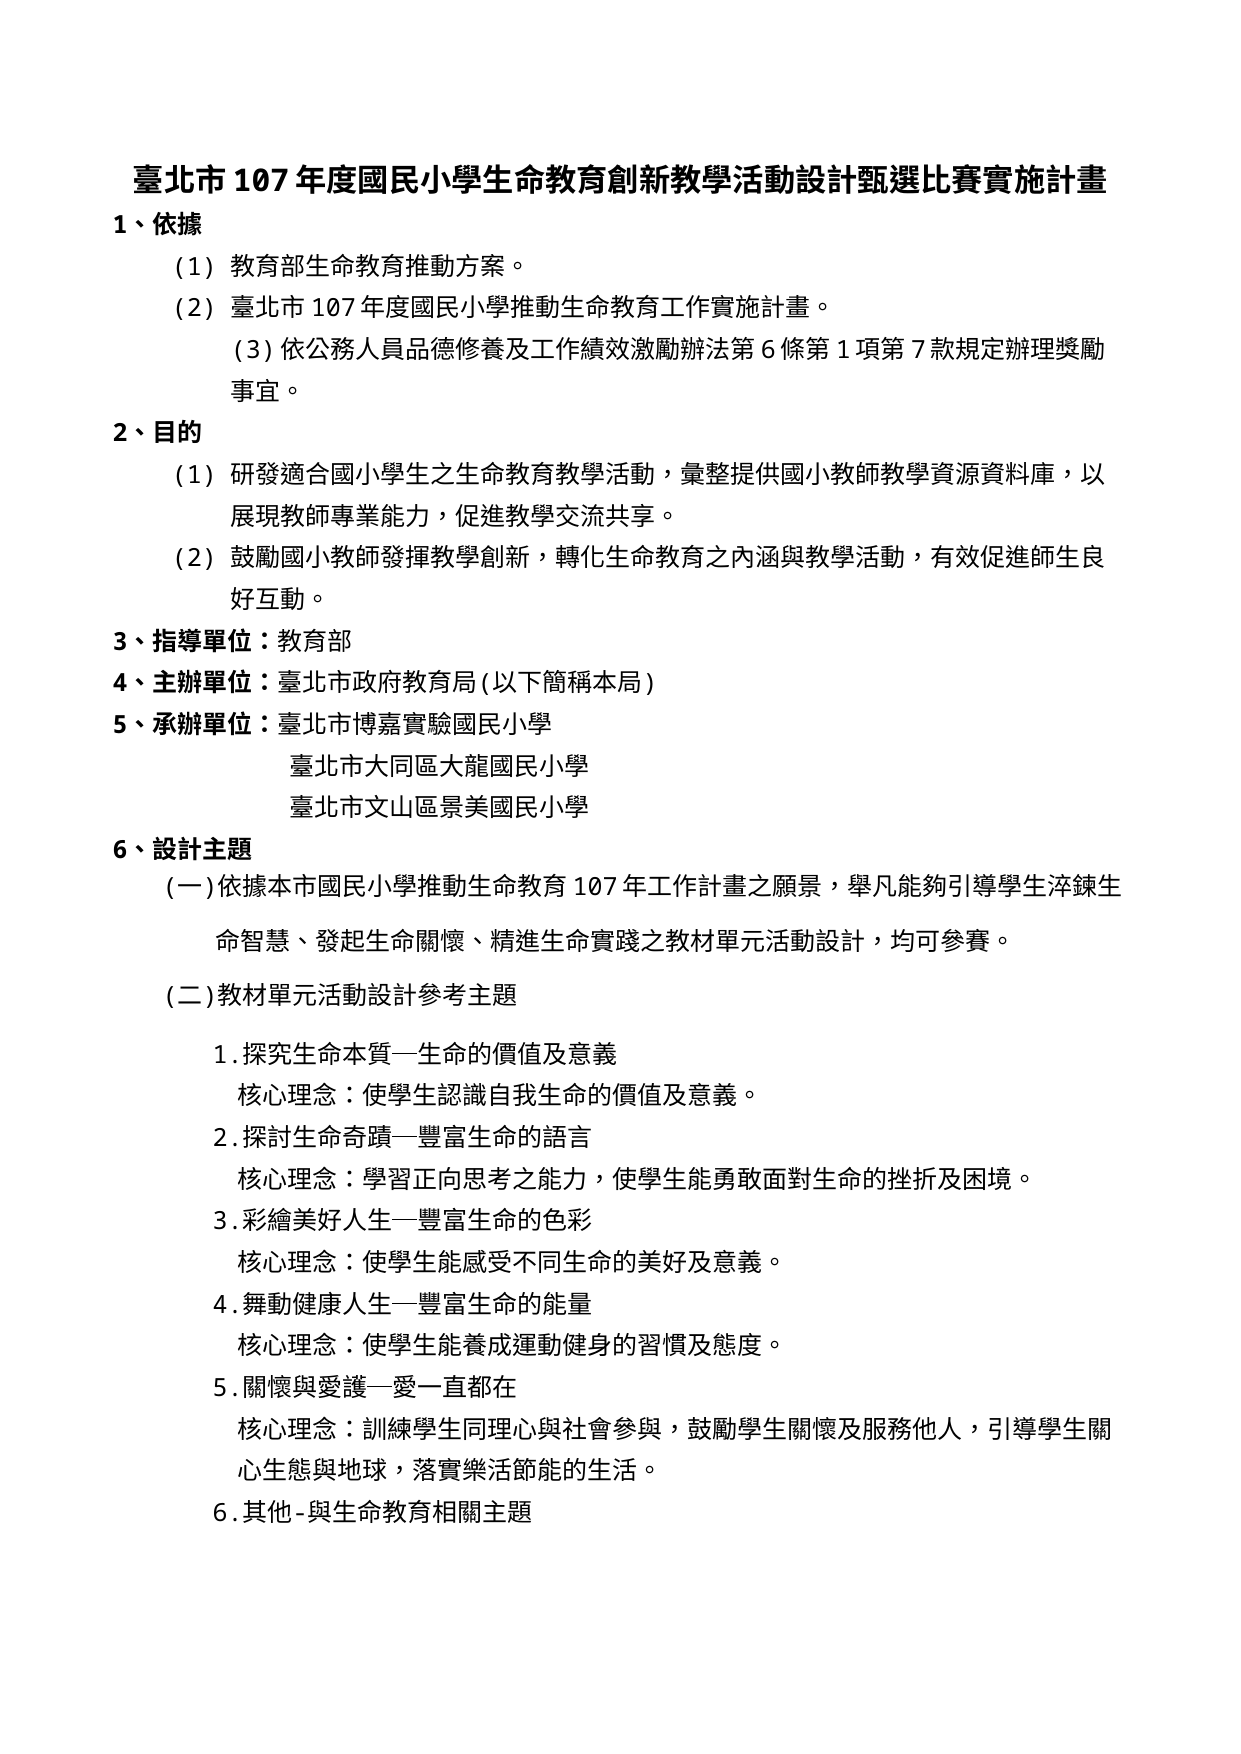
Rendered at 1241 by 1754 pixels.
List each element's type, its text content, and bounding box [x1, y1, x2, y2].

list 目的 [112, 408, 1128, 450]
list 研發適合國小學生之生命教育教學活動，彙整提供國小教師教學資源資料庫，以展現教師專業能力，促進教學交流共享。 [172, 450, 1128, 533]
list 鼓勵國小教師發揮教學創新，轉化生命教育之內涵與教學活動，有效促進師生良好互動。 [172, 533, 1128, 617]
list 指導單位：教育部 [112, 617, 1128, 658]
list 依據 [112, 200, 1128, 242]
text 核心理念：訓練學生同理心與社會參與，鼓勵學生關懷及服務他人，引導學生關 [112, 1405, 1128, 1446]
subtitle 臺北市107年度國民小學生命教育創新教學活動設計甄選比賽實施計畫 [112, 158, 1128, 200]
list 依公務人員品德修養及工作績效激勵辦法第6條第1項第7款規定辦理獎勵事宜。 [231, 325, 1128, 408]
text (一)依據本市國民小學推動生命教育107年工作計畫之願景，舉凡能夠引導學生淬鍊生命智慧、發起生命關懷、精進生命實踐之教材單元活動設計，均可參賽。 [162, 867, 1128, 957]
text 3.彩繪美好人生─豐富生命的色彩 [112, 1196, 1128, 1238]
text 臺北市大同區大龍國民小學 [289, 742, 1128, 783]
text 核心理念：使學生能養成運動健身的習慣及態度。 [112, 1321, 1128, 1363]
text 6.其他-與生命教育相關主題 [112, 1488, 1128, 1530]
text 2.探討生命奇蹟─豐富生命的語言 [112, 1113, 1128, 1155]
text 4.舞動健康人生─豐富生命的能量 [112, 1280, 1128, 1321]
list 教育部生命教育推動方案。 [172, 242, 1128, 283]
text 核心理念：使學生認識自我生命的價值及意義。 [112, 1071, 1128, 1113]
text 臺北市文山區景美國民小學 [289, 783, 1128, 825]
list 設計主題 [112, 825, 1128, 867]
list 臺北市107年度國民小學推動生命教育工作實施計畫。 [172, 283, 1128, 325]
text (二)教材單元活動設計參考主題 [112, 975, 1128, 1012]
text 心生態與地球，落實樂活節能的生活。 [112, 1446, 1128, 1488]
text 1.探究生命本質─生命的價值及意義 [112, 1030, 1128, 1071]
text 5.關懷與愛護─愛一直都在 [112, 1363, 1128, 1405]
list 主辦單位：臺北市政府教育局(以下簡稱本局) [112, 658, 1128, 700]
text 核心理念：使學生能感受不同生命的美好及意義。 [112, 1238, 1128, 1280]
text 核心理念：學習正向思考之能力，使學生能勇敢面對生命的挫折及困境。 [112, 1155, 1128, 1196]
list 承辦單位：臺北市博嘉實驗國民小學 [112, 700, 1128, 742]
